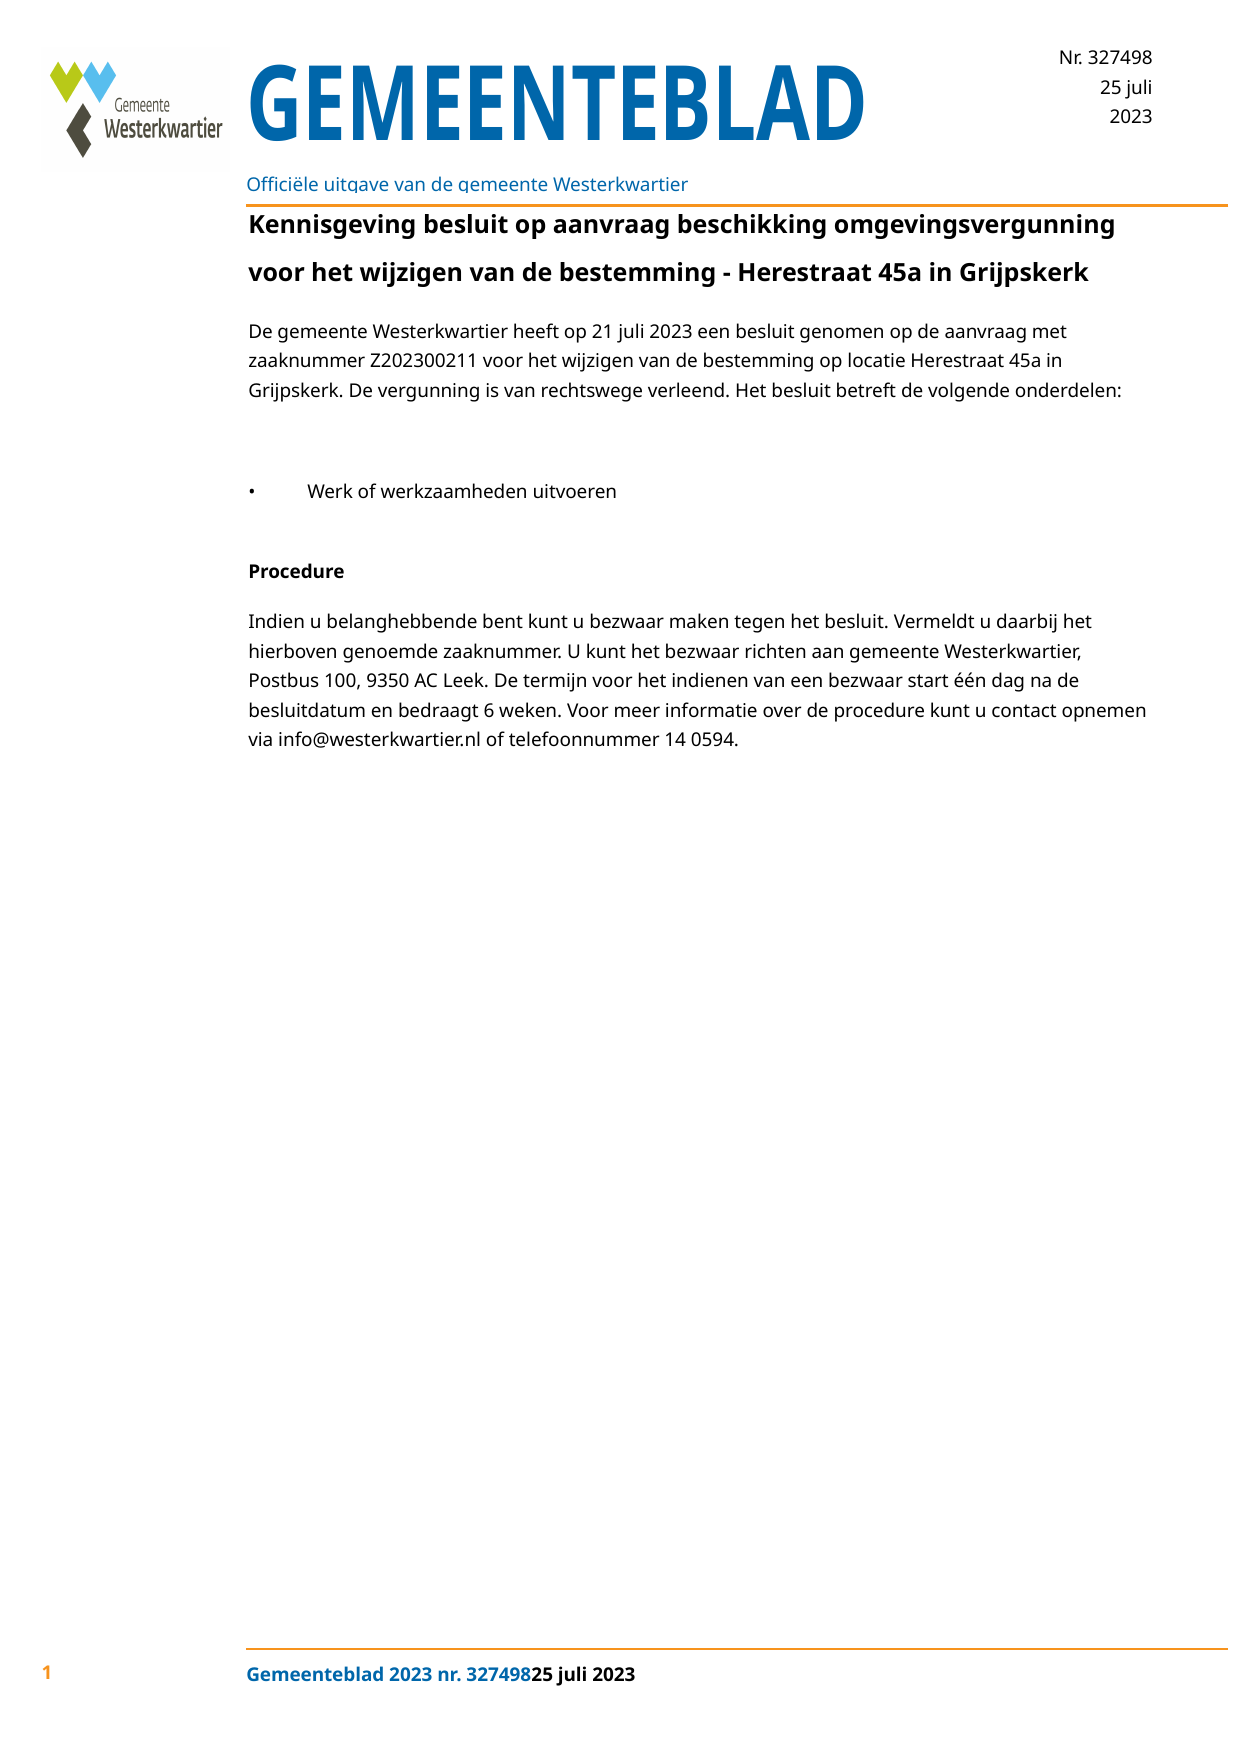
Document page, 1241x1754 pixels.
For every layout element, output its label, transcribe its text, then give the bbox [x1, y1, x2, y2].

text Indien u belanghebbende bent kunt u bezwaar maken tegen het besluit. Vermeldt u daarbij het hierboven genoemde zaaknummer. U kunt het bezwaar richten aan gemeente Westerkwartier, Postbus 100, 9350 AC Leek. De termijn voor het indienen van een bezwaar start één dag na de besluitdatum en bedraagt 6 weken. Voor meer informatie over de procedure kunt u contact opnemen via info@westerkwartier.nl of telefoonnummer 14 0594. [248, 608, 1152, 752]
picture [41, 47, 231, 172]
text Kennisgeving besluit op aanvraag beschikking omgevingsvergunning voor het wijzigen van de bestemming - Herestraat 45a in Grijpskerk [248, 207, 1152, 288]
text De gemeente Westerkwartier heeft op 21 juli 2023 een besluit genomen op de aanvraag met zaaknummer Z202300211 voor het wijzigen van de bestemming op locatie Herestraat 45a in Grijpskerk. De vergunning is van rechtswege verleend. Het besluit betreft de volgende onderdelen: [248, 318, 1152, 403]
list Werk of werkzaamheden uitvoeren [248, 478, 1152, 504]
text Procedure [248, 558, 1152, 584]
